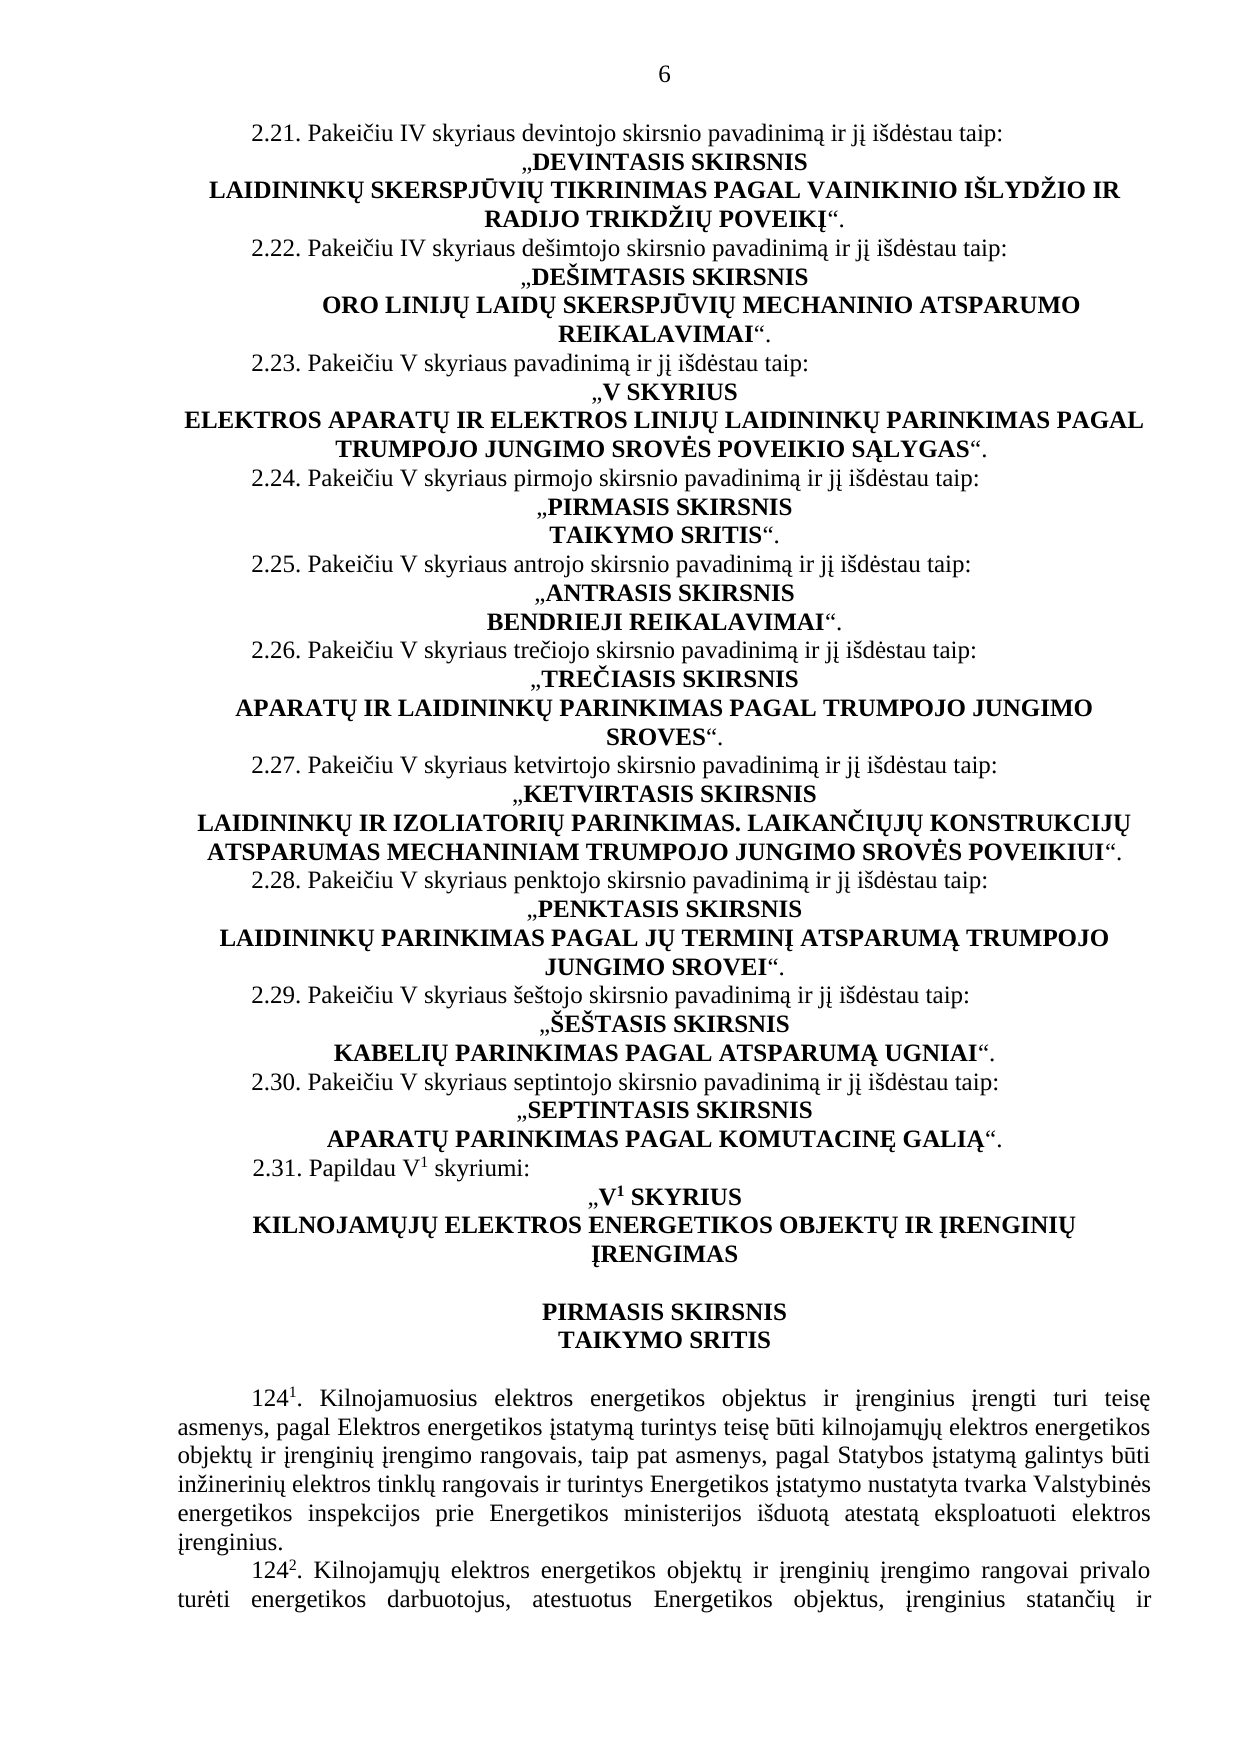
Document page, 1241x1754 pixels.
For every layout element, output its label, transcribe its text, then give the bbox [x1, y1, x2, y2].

text 2.25. Pakeičiu V skyriaus antrojo skirsnio pavadinimą ir jį išdėstau taip: [177, 549, 1152, 578]
text ELEKTROS APARATŲ IR ELEKTROS LINIJŲ LAIDININKŲ PARINKIMAS PAGAL TRUMPOJO JUNGIMO SROVĖS POVEIKIO SĄLYGAS“. [177, 406, 1152, 463]
text „V SKYRIUS [177, 377, 1152, 406]
text „KETVIRTASIS SKIRSNIS [177, 779, 1152, 808]
text KABELIŲ PARINKIMAS PAGAL ATSPARUMĄ UGNIAI“. [177, 1038, 1152, 1067]
text KILNOJAMŲJŲ ELEKTROS ENERGETIKOS OBJEKTŲ IR ĮRENGINIŲ ĮRENGIMAS [177, 1211, 1152, 1268]
text 2.26. Pakeičiu V skyriaus trečiojo skirsnio pavadinimą ir jį išdėstau taip: [177, 636, 1152, 664]
text APARATŲ PARINKIMAS PAGAL KOMUTACINĘ GALIĄ“. [177, 1124, 1152, 1153]
text „V1 SKYRIUS [177, 1182, 1152, 1211]
text 2.21. Pakeičiu IV skyriaus devintojo skirsnio pavadinimą ir jį išdėstau taip: [177, 118, 1152, 147]
text Laidininkų skerspJūvių tikrinimas pagal vainikINIO IŠLYDŽIO ir radijo trikdžių POVEIKį“. [177, 176, 1152, 233]
text PIRMASIS SKIRSNIS [177, 1297, 1152, 1326]
text 2.22. Pakeičiu IV skyriaus dešimtojo skirsnio pavadinimą ir jį išdėstau taip: [177, 233, 1152, 262]
text 2.31. Papildau V1 skyriumi: [177, 1153, 1152, 1182]
text „ŠEŠTASIS SKIRSNIS [177, 1009, 1152, 1038]
text 2.29. Pakeičiu V skyriaus šeštojo skirsnio pavadinimą ir jį išdėstau taip: [177, 981, 1152, 1009]
text 2.24. Pakeičiu V skyriaus pirmojo skirsnio pavadinimą ir jį išdėstau taip: [177, 463, 1152, 492]
text LAIDININKŲ IR IZOLIATORIŲ PARINKIMAS. LAIKANČIŲJŲ KONSTRUKCIJŲ ATSPARUMAS MECHANINIAM TRUMPOJO JUNGIMO SROVĖS POVEIKIUI“. [177, 808, 1152, 866]
text 2.30. Pakeičiu V skyriaus septintojo skirsnio pavadinimą ir jį išdėstau taip: [177, 1067, 1152, 1096]
text APARATŲ IR LAIDININKŲ PARINKIMAS PAGAL TRUMPOJO JUNGIMO SROVES“. [177, 693, 1152, 751]
text „TREČIASIS SKIRSNIS [177, 664, 1152, 693]
text BENDRIEJI REIKALAVIMAI“. [177, 607, 1152, 636]
text „DEŠIMTASIS SKIRSNIS [177, 262, 1152, 291]
text „PENKTASIS SKIRSNIS [177, 894, 1152, 923]
text 1241. Kilnojamuosius elektros energetikos objektus ir įrenginius įrengti turi teisę asmenys, pagal Elektros energetikos įstatymą turintys teisę būti kilnojamųjų elektros energetikos objektų ir įrenginių įrengimo rangovais, taip pat asmenys, pagal Statybos įstatymą galintys būti inžinerinių elektros tinklų rangovais ir turintys Energetikos įstatymo nustatyta tvarka Valstybinės energetikos inspekcijos prie Energetikos ministerijos išduotą atestatą eksploatuoti elektros įrenginius. [177, 1383, 1152, 1556]
text ORO LINIJŲ LAIDŲ SKERSPJŪVIŲ MECHANINIO ATSPARUMO REIKALAVIMAI“. [177, 291, 1152, 348]
text 2.28. Pakeičiu V skyriaus penktojo skirsnio pavadinimą ir jį išdėstau taip: [177, 866, 1152, 894]
text TAIKYMO SRITIS“. [177, 521, 1152, 549]
text 2.27. Pakeičiu V skyriaus ketvirtojo skirsnio pavadinimą ir jį išdėstau taip: [177, 751, 1152, 779]
text 2.23. Pakeičiu V skyriaus pavadinimą ir jį išdėstau taip: [177, 348, 1152, 377]
text 1242. Kilnojamųjų elektros energetikos objektų ir įrenginių įrengimo rangovai privalo turėti energetikos darbuotojus, atestuotus Energetikos objektus, įrenginius statančių ir [177, 1556, 1152, 1613]
text „DEVINTASIS SKIRSNIS [177, 147, 1152, 176]
text „SEPTINTASIS SKIRSNIS [177, 1096, 1152, 1124]
text „PIRMASIS SKIRSNIS [177, 492, 1152, 521]
text TAIKYMO SRITIS [177, 1326, 1152, 1354]
text LAIDININKŲ PARINKIMAS PAGAL JŲ TERMINĮ ATSPARUMĄ TRUMPOJO JUNGIMO SROVEI“. [177, 923, 1152, 981]
text „ANTRASIS SKIRSNIS [177, 578, 1152, 607]
